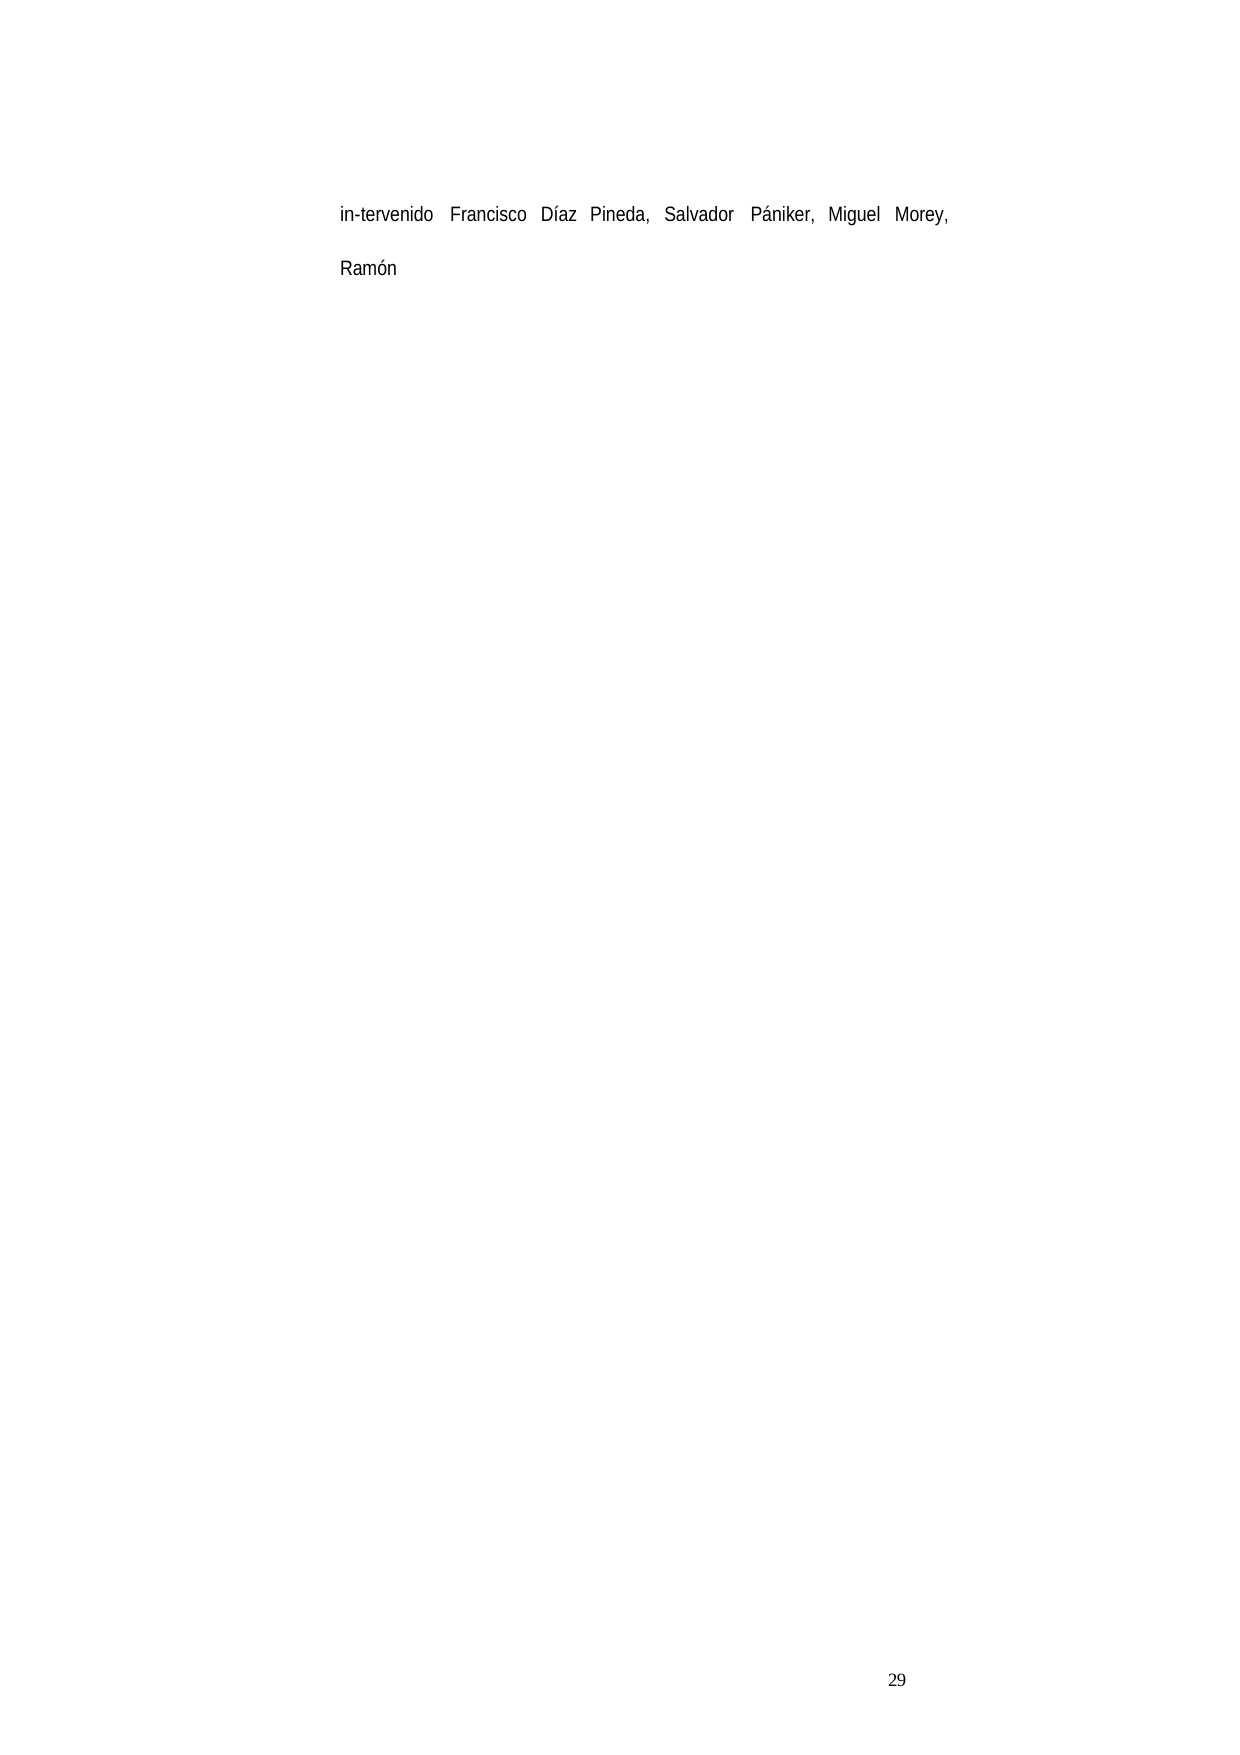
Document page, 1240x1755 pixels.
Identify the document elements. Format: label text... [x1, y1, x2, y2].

text in-tervenido Francisco Díaz Pineda, Salvador Pániker, Miguel Morey, Ramón [340, 202, 949, 280]
